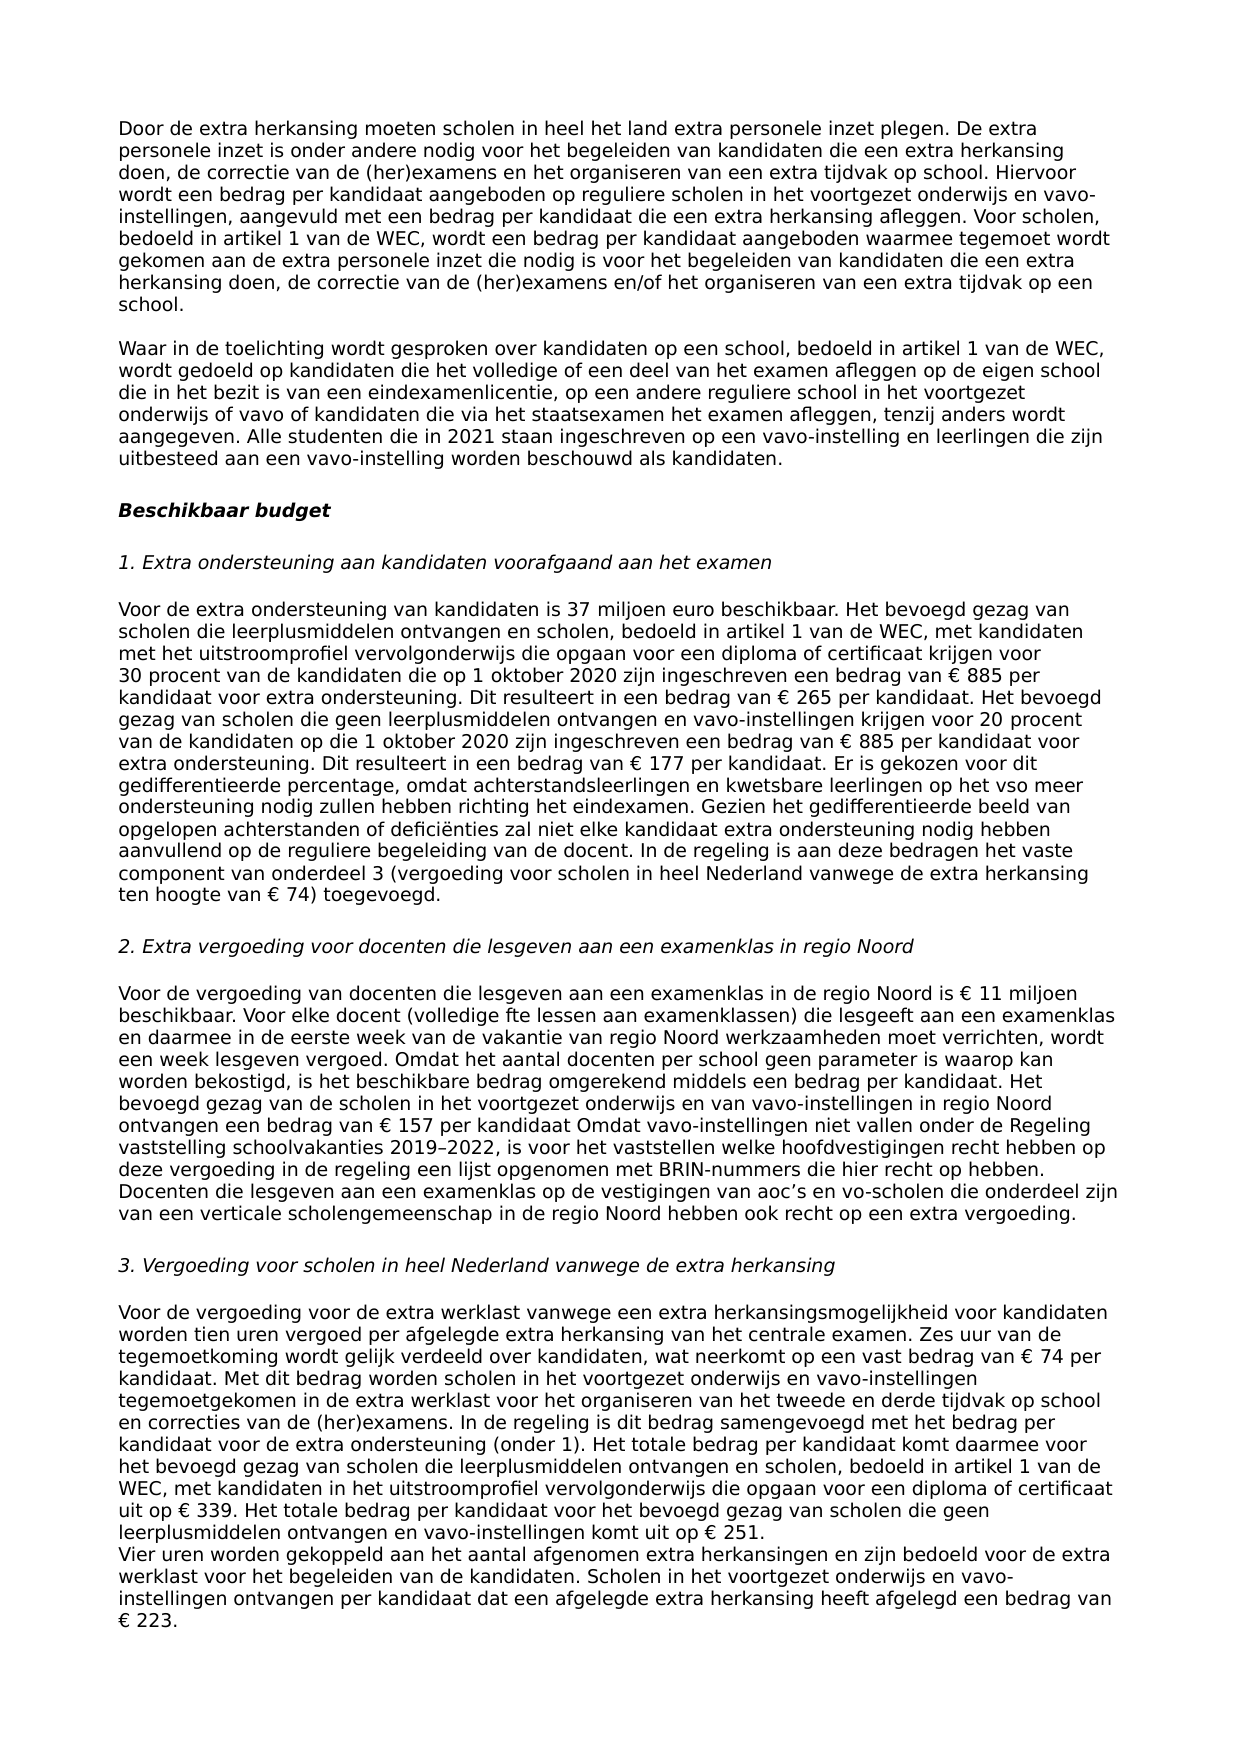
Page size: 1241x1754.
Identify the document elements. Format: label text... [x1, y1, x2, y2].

text Voor de extra ondersteuning van kandidaten is 37 miljoen euro beschikbaar. Het bevoegd gezag van scholen die leerplusmiddelen ontvangen en scholen, bedoeld in artikel 1 van de WEC, met kandidaten met het uitstroomprofiel vervolgonderwijs die opgaan voor een diploma of certificaat krijgen voor 30 procent van de kandidaten die op 1 oktober 2020 zijn ingeschreven een bedrag van € 885 per kandidaat voor extra ondersteuning. Dit resulteert in een bedrag van € 265 per kandidaat. Het bevoegd gezag van scholen die geen leerplusmiddelen ontvangen en vavo-instellingen krijgen voor 20 procent van de kandidaten op die 1 oktober 2020 zijn ingeschreven een bedrag van € 885 per kandidaat voor extra ondersteuning. Dit resulteert in een bedrag van € 177 per kandidaat. Er is gekozen voor dit gedifferentieerde percentage, omdat achterstandsleerlingen en kwetsbare leerlingen op het vso meer ondersteuning nodig zullen hebben richting het eindexamen. Gezien het gedifferentieerde beeld van opgelopen achterstanden of deficiënties zal niet elke kandidaat extra ondersteuning nodig hebben aanvullend op de reguliere begeleiding van de docent. In de regeling is aan deze bedragen het vaste component van onderdeel 3 (vergoeding voor scholen in heel Nederland vanwege de extra herkansing ten hoogte van € 74) toegevoegd. [118, 599, 1122, 906]
text Voor de vergoeding voor de extra werklast vanwege een extra herkansingsmogelijkheid voor kandidaten worden tien uren vergoed per afgelegde extra herkansing van het centrale examen. Zes uur van de tegemoetkoming wordt gelijk verdeeld over kandidaten, wat neerkomt op een vast bedrag van € 74 per kandidaat. Met dit bedrag worden scholen in het voortgezet onderwijs en vavo-instellingen tegemoetgekomen in de extra werklast voor het organiseren van het tweede en derde tijdvak op school en correcties van de (her)examens. In de regeling is dit bedrag samengevoegd met het bedrag per kandidaat voor de extra ondersteuning (onder 1). Het totale bedrag per kandidaat komt daarmee voor het bevoegd gezag van scholen die leerplusmiddelen ontvangen en scholen, bedoeld in artikel 1 van de WEC, met kandidaten in het uitstroomprofiel vervolgonderwijs die opgaan voor een diploma of certificaat uit op € 339. Het totale bedrag per kandidaat voor het bevoegd gezag van scholen die geen leerplusmiddelen ontvangen en vavo-instellingen komt uit op € 251. [118, 1302, 1122, 1544]
text Vier uren worden gekoppeld aan het aantal afgenomen extra herkansingen en zijn bedoeld voor de extra werklast voor het begeleiden van de kandidaten. Scholen in het voortgezet onderwijs en vavo-instellingen ontvangen per kandidaat dat een afgelegde extra herkansing heeft afgelegd een bedrag van € 223. [118, 1544, 1122, 1632]
subtitle 3. Vergoeding voor scholen in heel Nederland vanwege de extra herkansing [118, 1255, 1122, 1277]
text Waar in de toelichting wordt gesproken over kandidaten op een school, bedoeld in artikel 1 van de WEC, wordt gedoeld op kandidaten die het volledige of een deel van het examen afleggen op de eigen school die in het bezit is van een eindexamenlicentie, op een andere reguliere school in het voortgezet onderwijs of vavo of kandidaten die via het staatsexamen het examen afleggen, tenzij anders wordt aangegeven. Alle studenten die in 2021 staan ingeschreven op een vavo-instelling en leerlingen die zijn uitbesteed aan een vavo-instelling worden beschouwd als kandidaten. [118, 338, 1122, 470]
subtitle Beschikbaar budget [118, 500, 1122, 522]
subtitle 2. Extra vergoeding voor docenten die lesgeven aan een examenklas in regio Noord [118, 936, 1122, 958]
subtitle 1. Extra ondersteuning aan kandidaten voorafgaand aan het examen [118, 552, 1122, 574]
text Door de extra herkansing moeten scholen in heel het land extra personele inzet plegen. De extra personele inzet is onder andere nodig voor het begeleiden van kandidaten die een extra herkansing doen, de correctie van de (her)examens en het organiseren van een extra tijdvak op school. Hiervoor wordt een bedrag per kandidaat aangeboden op reguliere scholen in het voortgezet onderwijs en vavo-instellingen, aangevuld met een bedrag per kandidaat die een extra herkansing afleggen. Voor scholen, bedoeld in artikel 1 van de WEC, wordt een bedrag per kandidaat aangeboden waarmee tegemoet wordt gekomen aan de extra personele inzet die nodig is voor het begeleiden van kandidaten die een extra herkansing doen, de correctie van de (her)examens en/of het organiseren van een extra tijdvak op een school. [118, 118, 1122, 316]
text Voor de vergoeding van docenten die lesgeven aan een examenklas in de regio Noord is € 11 miljoen beschikbaar. Voor elke docent (volledige fte lessen aan examenklassen) die lesgeeft aan een examenklas en daarmee in de eerste week van de vakantie van regio Noord werkzaamheden moet verrichten, wordt een week lesgeven vergoed. Omdat het aantal docenten per school geen parameter is waarop kan worden bekostigd, is het beschikbare bedrag omgerekend middels een bedrag per kandidaat. Het bevoegd gezag van de scholen in het voortgezet onderwijs en van vavo-instellingen in regio Noord ontvangen een bedrag van € 157 per kandidaat Omdat vavo-instellingen niet vallen onder de Regeling vaststelling schoolvakanties 2019–2022, is voor het vaststellen welke hoofdvestigingen recht hebben op deze vergoeding in de regeling een lijst opgenomen met BRIN-nummers die hier recht op hebben. Docenten die lesgeven aan een examenklas op de vestigingen van aoc’s en vo-scholen die onderdeel zijn van een verticale scholengemeenschap in de regio Noord hebben ook recht op een extra vergoeding. [118, 983, 1122, 1225]
